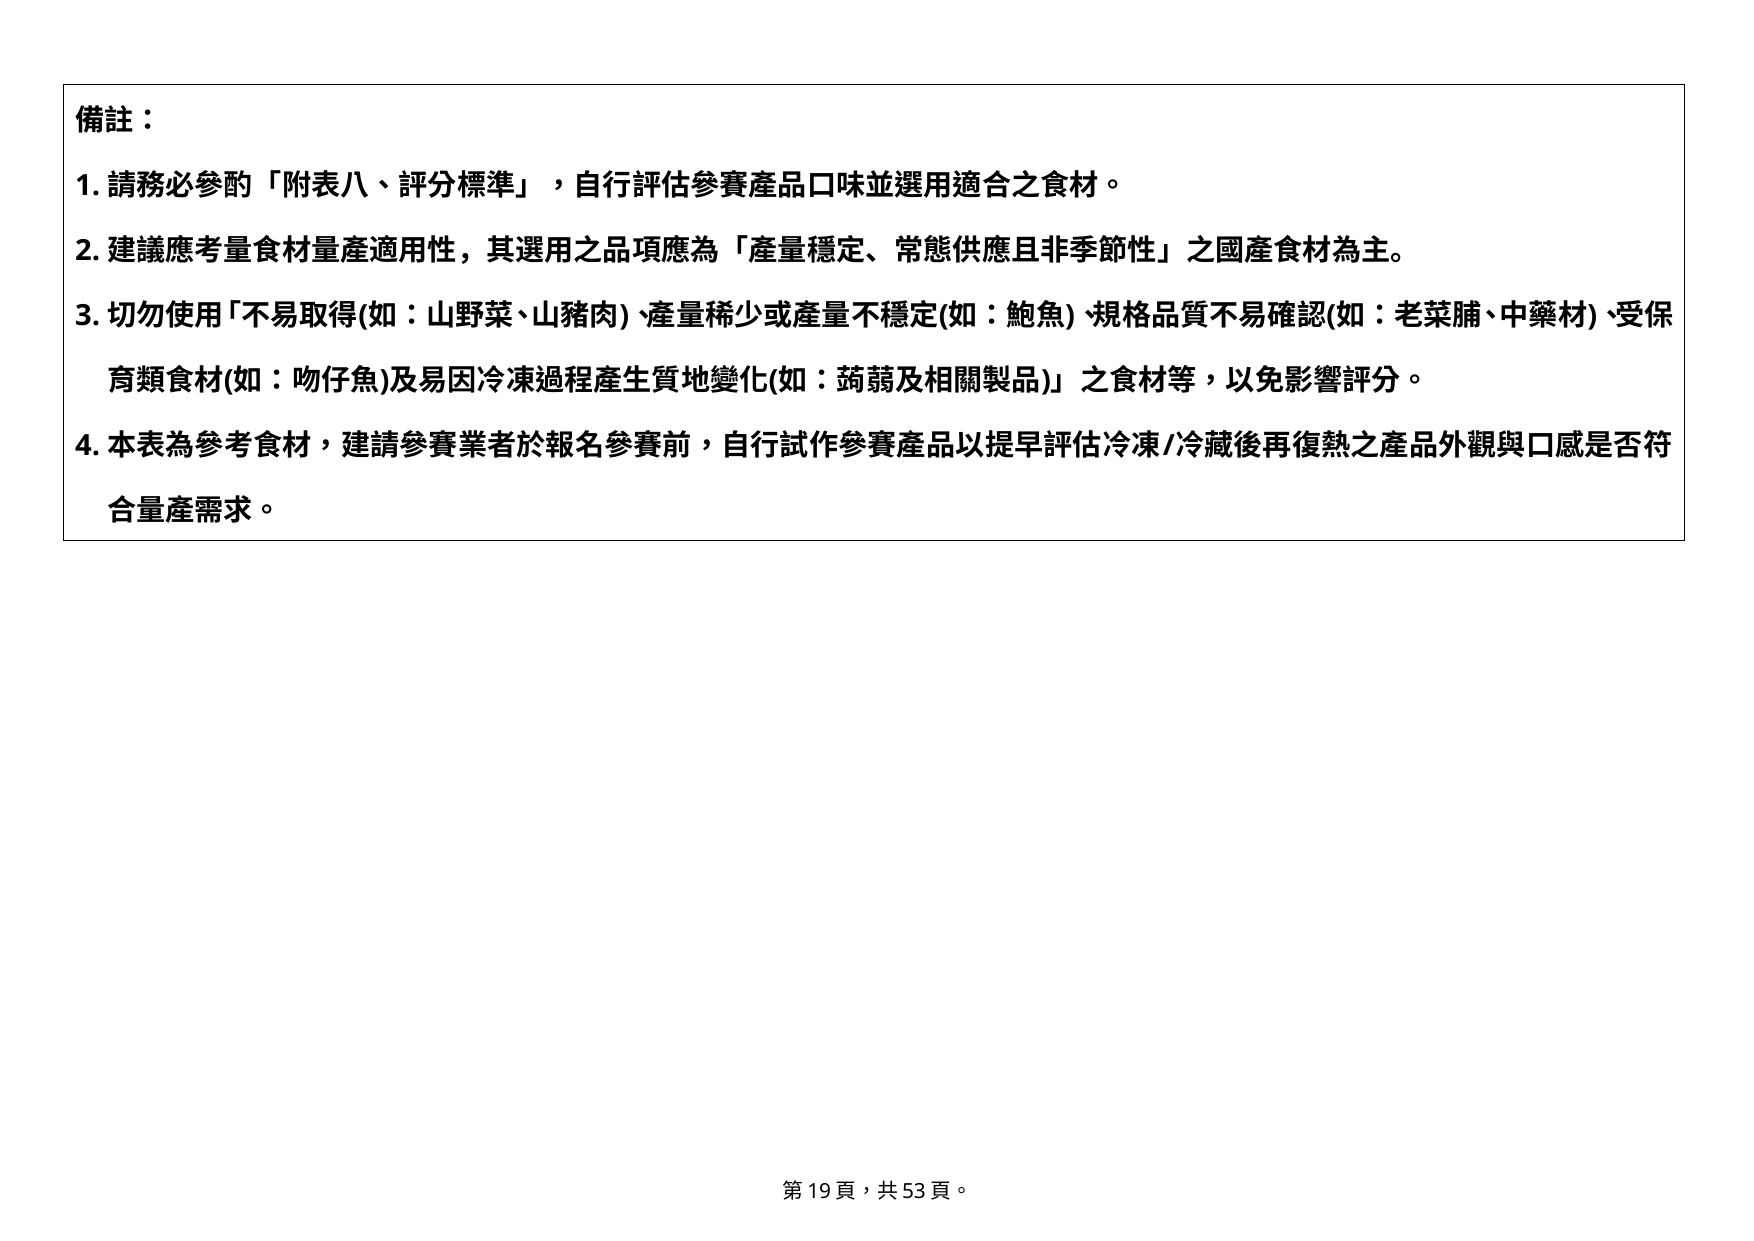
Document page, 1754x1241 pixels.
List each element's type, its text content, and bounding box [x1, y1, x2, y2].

table_cell 備註： 請務必參酌「附表八、評分標準」，自行評估參賽產品口味並選用適合之食材。 建議應考量食材量產適用性，其選用之品項應為「產量穩定、常態供應且非季節性」之國產食材為主。 切勿使用「不易取得(如：山野菜、山豬肉)、產量稀少或產量不穩定(如：鮑魚)、規格品質不易確認(如：老菜脯、中藥材)、受保育類食材(如：吻仔魚)及易因冷凍過程產生質地變化(如：蒟蒻及相關製品)」之食材等，以免影響評分。 本表為參考食材，建請參賽業者於報名參賽前，自行試作參賽產品以提早評估冷凍/冷藏後再復熱之產品外觀與口感是否符合量產需求。 [64, 85, 1684, 540]
